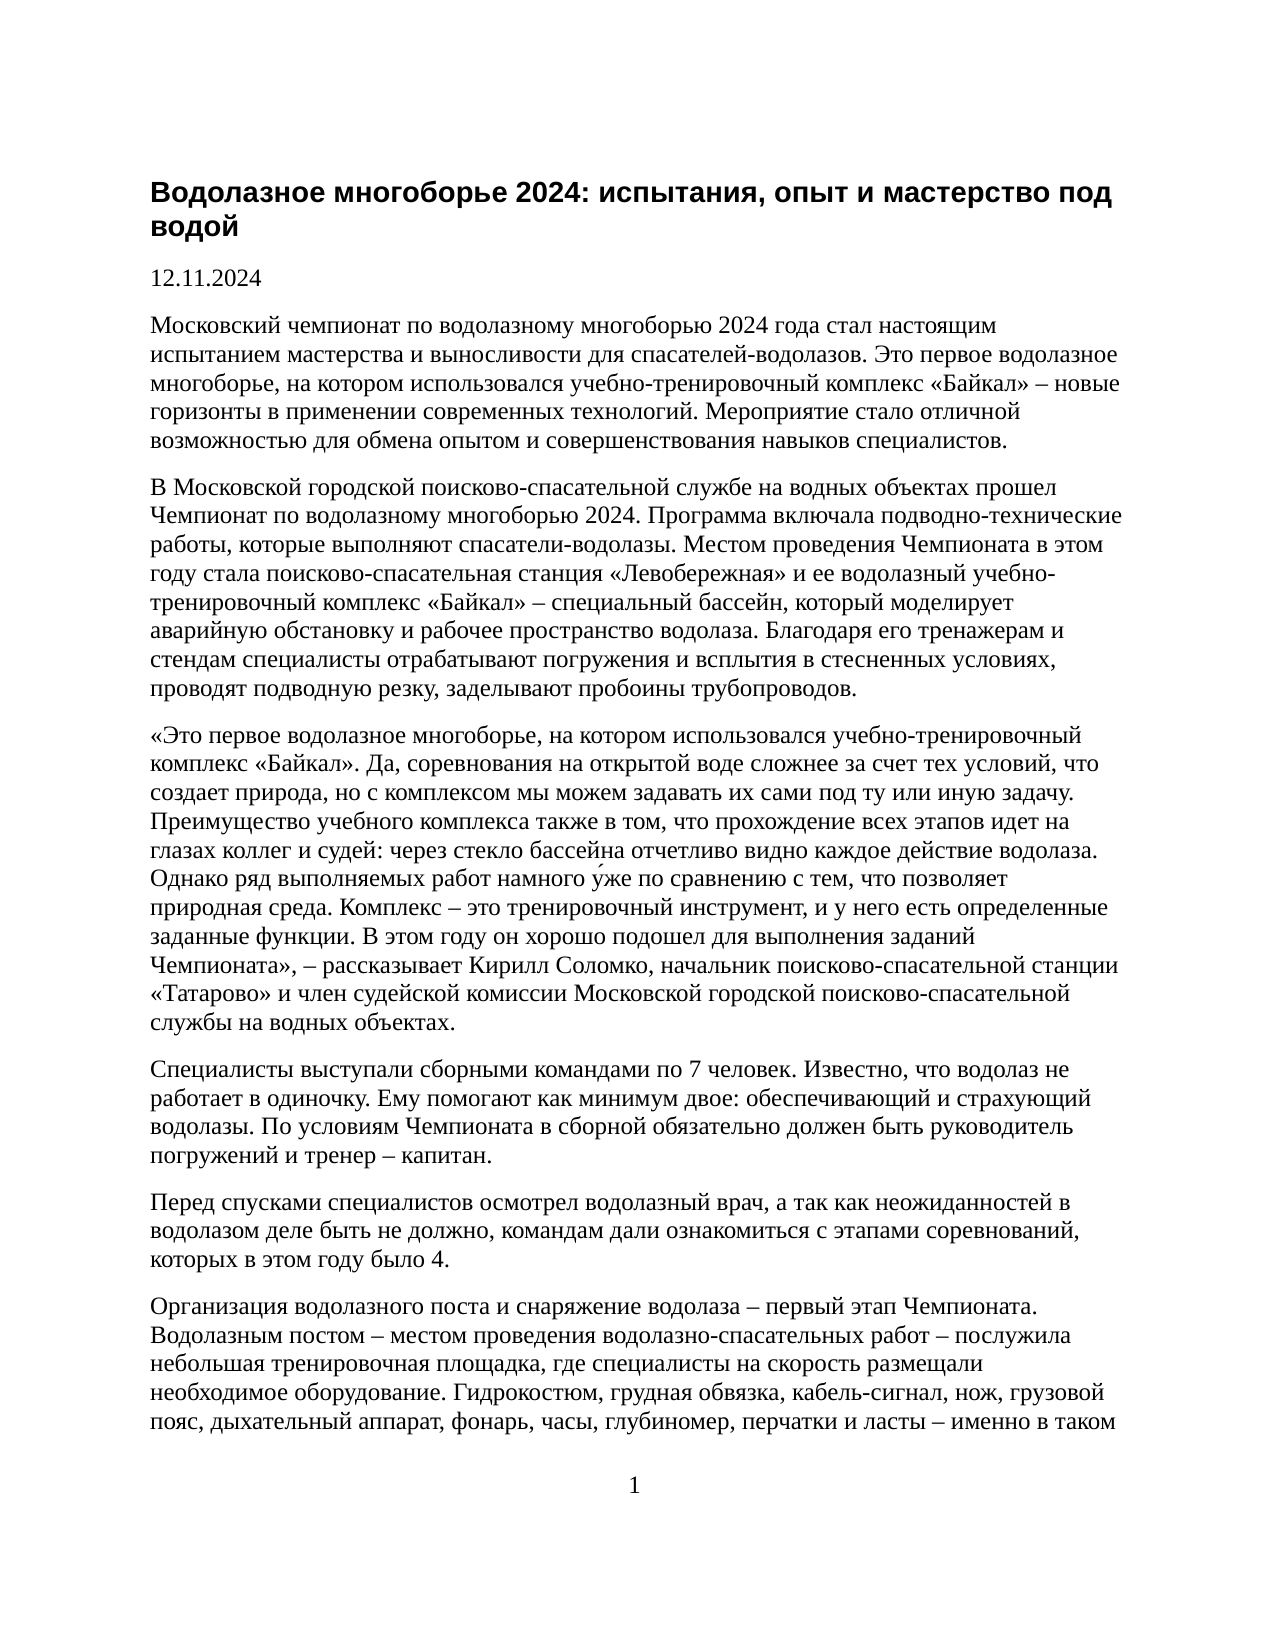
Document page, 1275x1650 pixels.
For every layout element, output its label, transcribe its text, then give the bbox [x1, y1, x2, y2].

text В Московской городской поисково-спасательной службе на водных объектах прошел Чемпионат по водолазному многоборью 2024. Программа включала подводно-технические работы, которые выполняют спасатели-водолазы. Местом проведения Чемпионата в этом году стала поисково-спасательная станция «Левобережная» и ее водолазный учебно-тренировочный комплекс «Байкал» – специальный бассейн, который моделирует аварийную обстановку и рабочее пространство водолаза. Благодаря его тренажерам и стендам специалисты отрабатывают погружения и всплытия в стесненных условиях, проводят подводную резку, заделывают пробоины трубопроводов. [150, 472, 1125, 702]
text 12.11.2024 [150, 263, 1125, 292]
text Специалисты выступали сборными командами по 7 человек. Известно, что водолаз не работает в одиночку. Ему помогают как минимум двое: обеспечивающий и страхующий водолазы. По условиям Чемпионата в сборной обязательно должен быть руководитель погружений и тренер – капитан. [150, 1054, 1125, 1169]
subtitle Водолазное многоборье 2024: испытания, опыт и мастерство под водой [150, 175, 1125, 242]
text «Это первое водолазное многоборье, на котором использовался учебно-тренировочный комплекс «Байкал». Да, соревнования на открытой воде сложнее за счет тех условий, что создает природа, но с комплексом мы можем задавать их сами под ту или иную задачу. Преимущество учебного комплекса также в том, что прохождение всех этапов идет на глазах коллег и судей: через стекло бассейна отчетливо видно каждое действие водолаза. Однако ряд выполняемых работ намного у́же по сравнению с тем, что позволяет природная среда. Комплекс – это тренировочный инструмент, и у него есть определенные заданные функции. В этом году он хорошо подошел для выполнения заданий Чемпионата», – рассказывает Кирилл Соломко, начальник поисково-спасательной станции «Татарово» и член судейской комиссии Московской городской поисково-спасательной службы на водных объектах. [150, 720, 1125, 1036]
text Московский чемпионат по водолазному многоборью 2024 года стал настоящим испытанием мастерства и выносливости для спасателей-водолазов. Это первое водолазное многоборье, на котором использовался учебно-тренировочный комплекс «Байкал» – новые горизонты в применении современных технологий. Мероприятие стало отличной возможностью для обмена опытом и совершенствования навыков специалистов. [150, 310, 1125, 454]
text Организация водолазного поста и снаряжение водолаза – первый этап Чемпионата. Водолазным постом – местом проведения водолазно-спасательных работ – послужила небольшая тренировочная площадка, где специалисты на скорость размещали необходимое оборудование. Гидрокостюм, грудная обвязка, кабель-сигнал, нож, грузовой пояс, дыхательный аппарат, фонарь, часы, глубиномер, перчатки и ласты – именно в таком [150, 1291, 1125, 1435]
text Перед спусками специалистов осмотрел водолазный врач, а так как неожиданностей в водолазом деле быть не должно, командам дали ознакомиться с этапами соревнований, которых в этом году было 4. [150, 1187, 1125, 1273]
